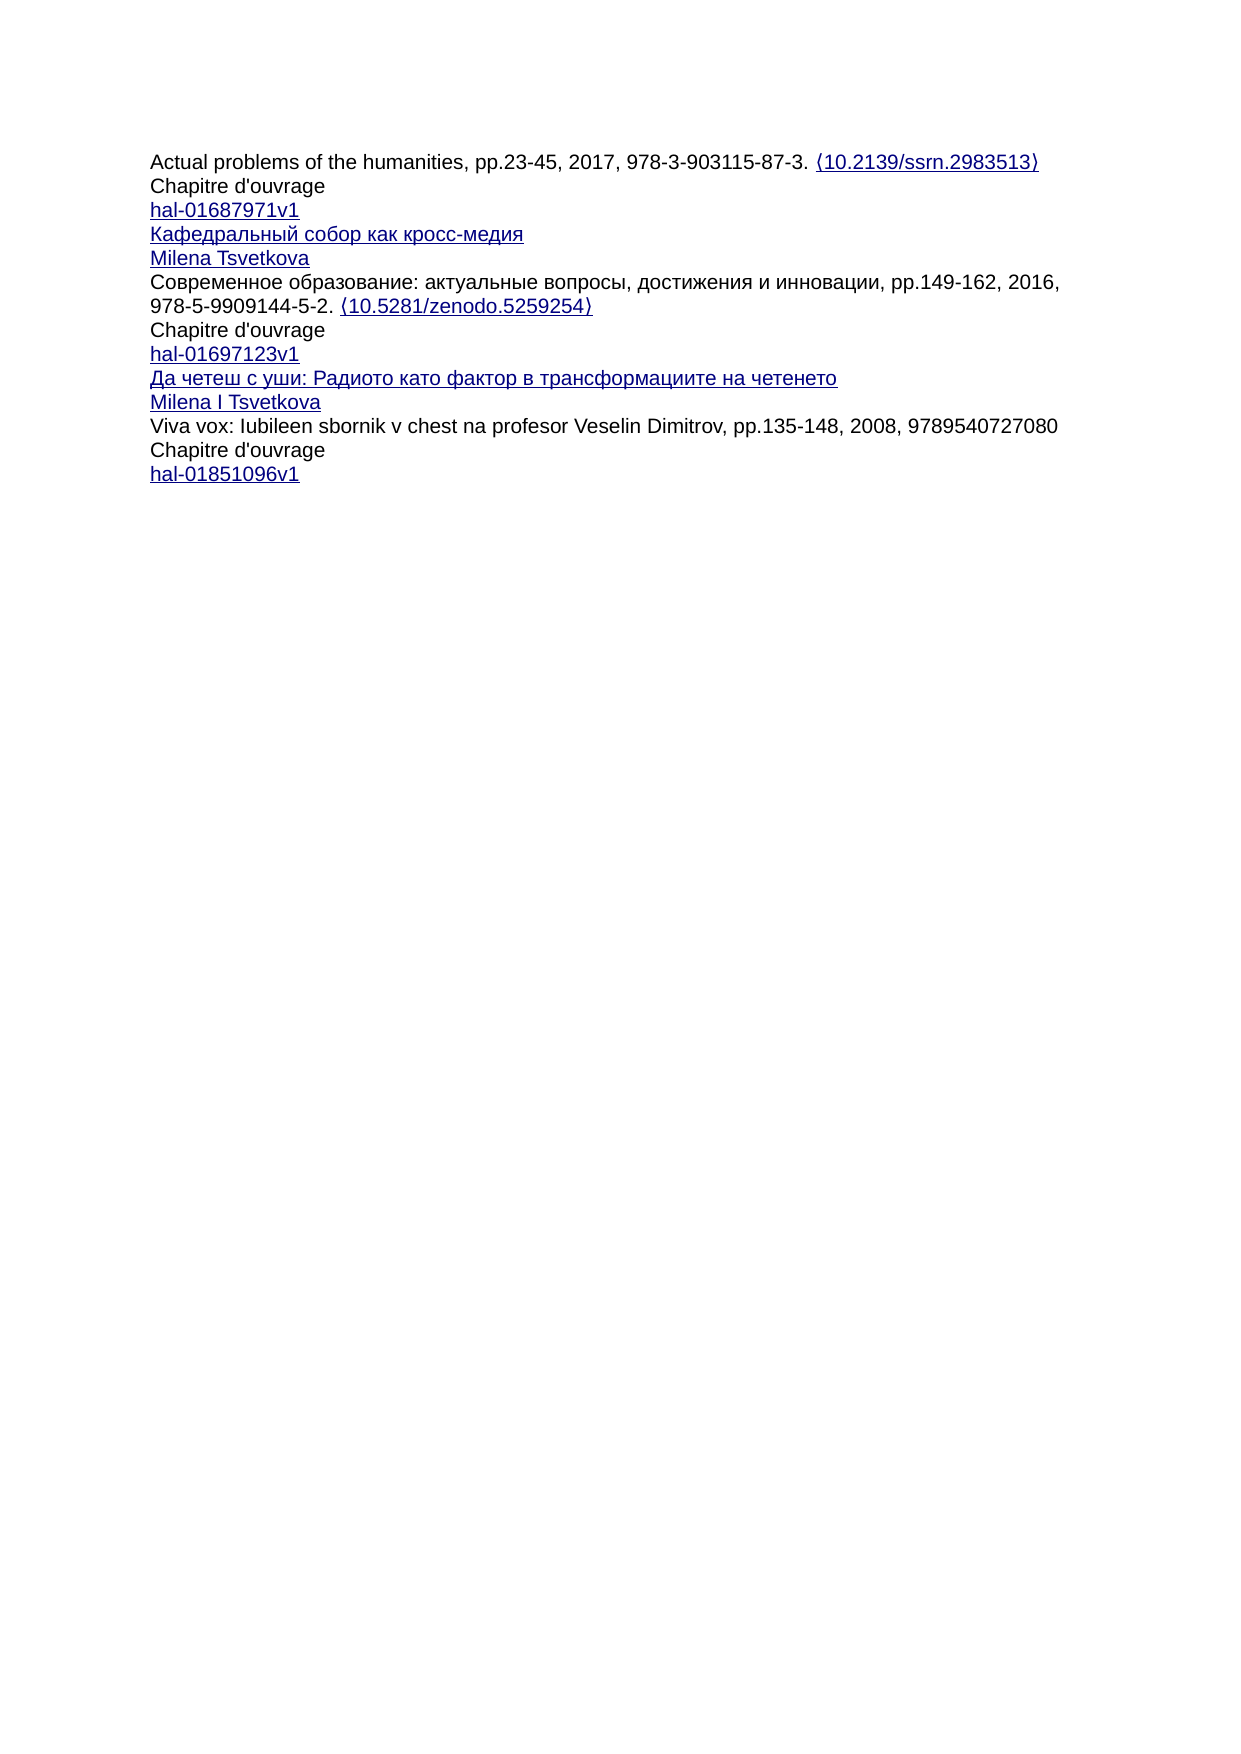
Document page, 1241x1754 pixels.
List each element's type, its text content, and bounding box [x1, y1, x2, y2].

table_cell Да четеш с уши: Радиото като фактор в трансформациите на четенето Milena I Tsvetkova Viva vox: Iubileen sbornik v chest na profesor Veselin Dimitrov, pp.135-148, 2008, 9789540727080 Chapitre d'ouvrage hal-01851096v1 [150, 366, 1090, 485]
table_cell Кафедральный собор как кросс-медия Milena Tsvetkova Современное образование: актуальные вопросы, достижения и инновации, pp.149-162, 2016, 978-5-9909144-5-2. ⟨10.5281/zenodo.5259254⟩ Chapitre d'ouvrage hal-01697123v1 [150, 222, 1090, 366]
table_cell Die Abhängigkeit der Videospieler vom Lesen Milena I Tsvetkova Actual problems of the humanities, pp.23-45, 2017, 978-3-903115-87-3. ⟨10.2139/ssrn.2983513⟩ Chapitre d'ouvrage hal-01687971v1 [150, 150, 1090, 222]
